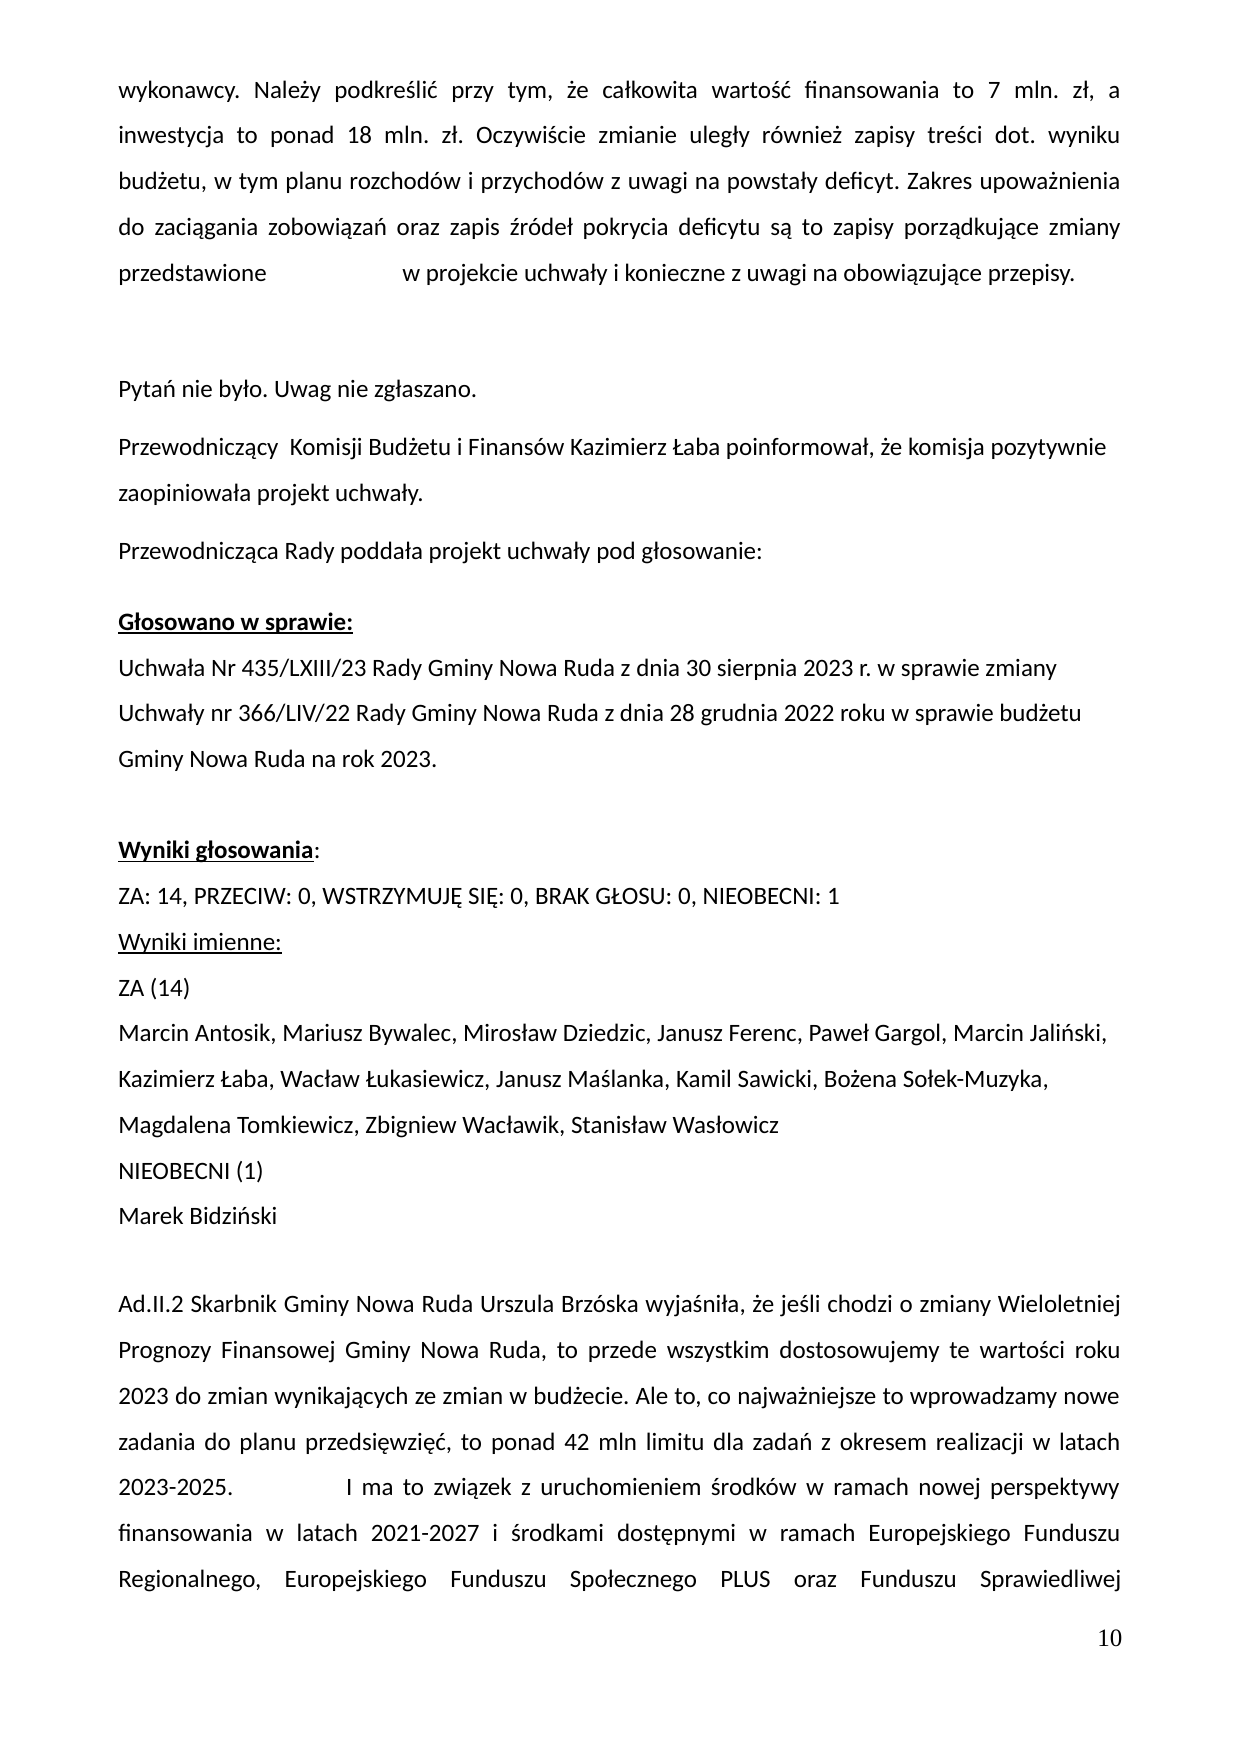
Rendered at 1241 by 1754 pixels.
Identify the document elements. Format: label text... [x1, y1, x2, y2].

list Głosowano w sprawie: Uchwała Nr 435/LXIII/23 Rady Gminy Nowa Ruda z dnia 30 sierpnia 2023 r. w sprawie zmiany Uchwały nr 366/LIV/22 Rady Gminy Nowa Ruda z dnia 28 grudnia 2022 roku w sprawie budżetu Gminy Nowa Ruda na rok 2023. Wyniki głosowania: ZA: 14, PRZECIW: 0, WSTRZYMUJĘ SIĘ: 0, BRAK GŁOSU: 0, NIEOBECNI: 1 Wyniki imienne: ZA (14) Marcin Antosik, Mariusz Bywalec, Mirosław Dziedzic, Janusz Ferenc, Paweł Gargol, Marcin Jaliński, Kazimierz Łaba, Wacław Łukasiewicz, Janusz Maślanka, Kamil Sawicki, Bożena Sołek-Muzyka, Magdalena Tomkiewicz, Zbigniew Wacławik, Stanisław Wasłowicz NIEOBECNI (1) Marek Bidziński [118, 606, 1122, 1274]
list Przewodnicząca Rady poddała projekt uchwały pod głosowanie: [118, 535, 1122, 566]
text Przewodniczący Komisji Budżetu i Finansów Kazimierz Łaba poinformował, że komisja pozytywnie zaopiniowała projekt uchwały. [118, 431, 1122, 508]
text Ad.II.2 Skarbnik Gminy Nowa Ruda Urszula Brzóska wyjaśniła, że jeśli chodzi o zmiany Wieloletniej Prognozy Finansowej Gminy Nowa Ruda, to przede wszystkim dostosowujemy te wartości roku 2023 do zmian wynikających ze zmian w budżecie. Ale to, co najważniejsze to wprowadzamy nowe zadania do planu przedsięwzięć, to ponad 42 mln limitu dla zadań z okresem realizacji w latach 2023-2025. I ma to związek z uruchomieniem środków w ramach nowej perspektywy finansowania w latach 2021-2027 i środkami dostępnymi w ramach Europejskiego Funduszu Regionalnego, Europejskiego Funduszu Społecznego PLUS oraz Funduszu Sprawiedliwej [118, 1288, 1122, 1593]
list wykonawcy. Należy podkreślić przy tym, że całkowita wartość finansowania to 7 mln. zł, a inwestycja to ponad 18 mln. zł. Oczywiście zmianie uległy również zapisy treści dot. wyniku budżetu, w tym planu rozchodów i przychodów z uwagi na powstały deficyt. Zakres upoważnienia do zaciągania zobowiązań oraz zapis źródeł pokrycia deficytu są to zapisy porządkujące zmiany przedstawione w projekcie uchwały i konieczne z uwagi na obowiązujące przepisy. [118, 74, 1122, 287]
text Pytań nie było. Uwag nie zgłaszano. [118, 373, 1122, 404]
